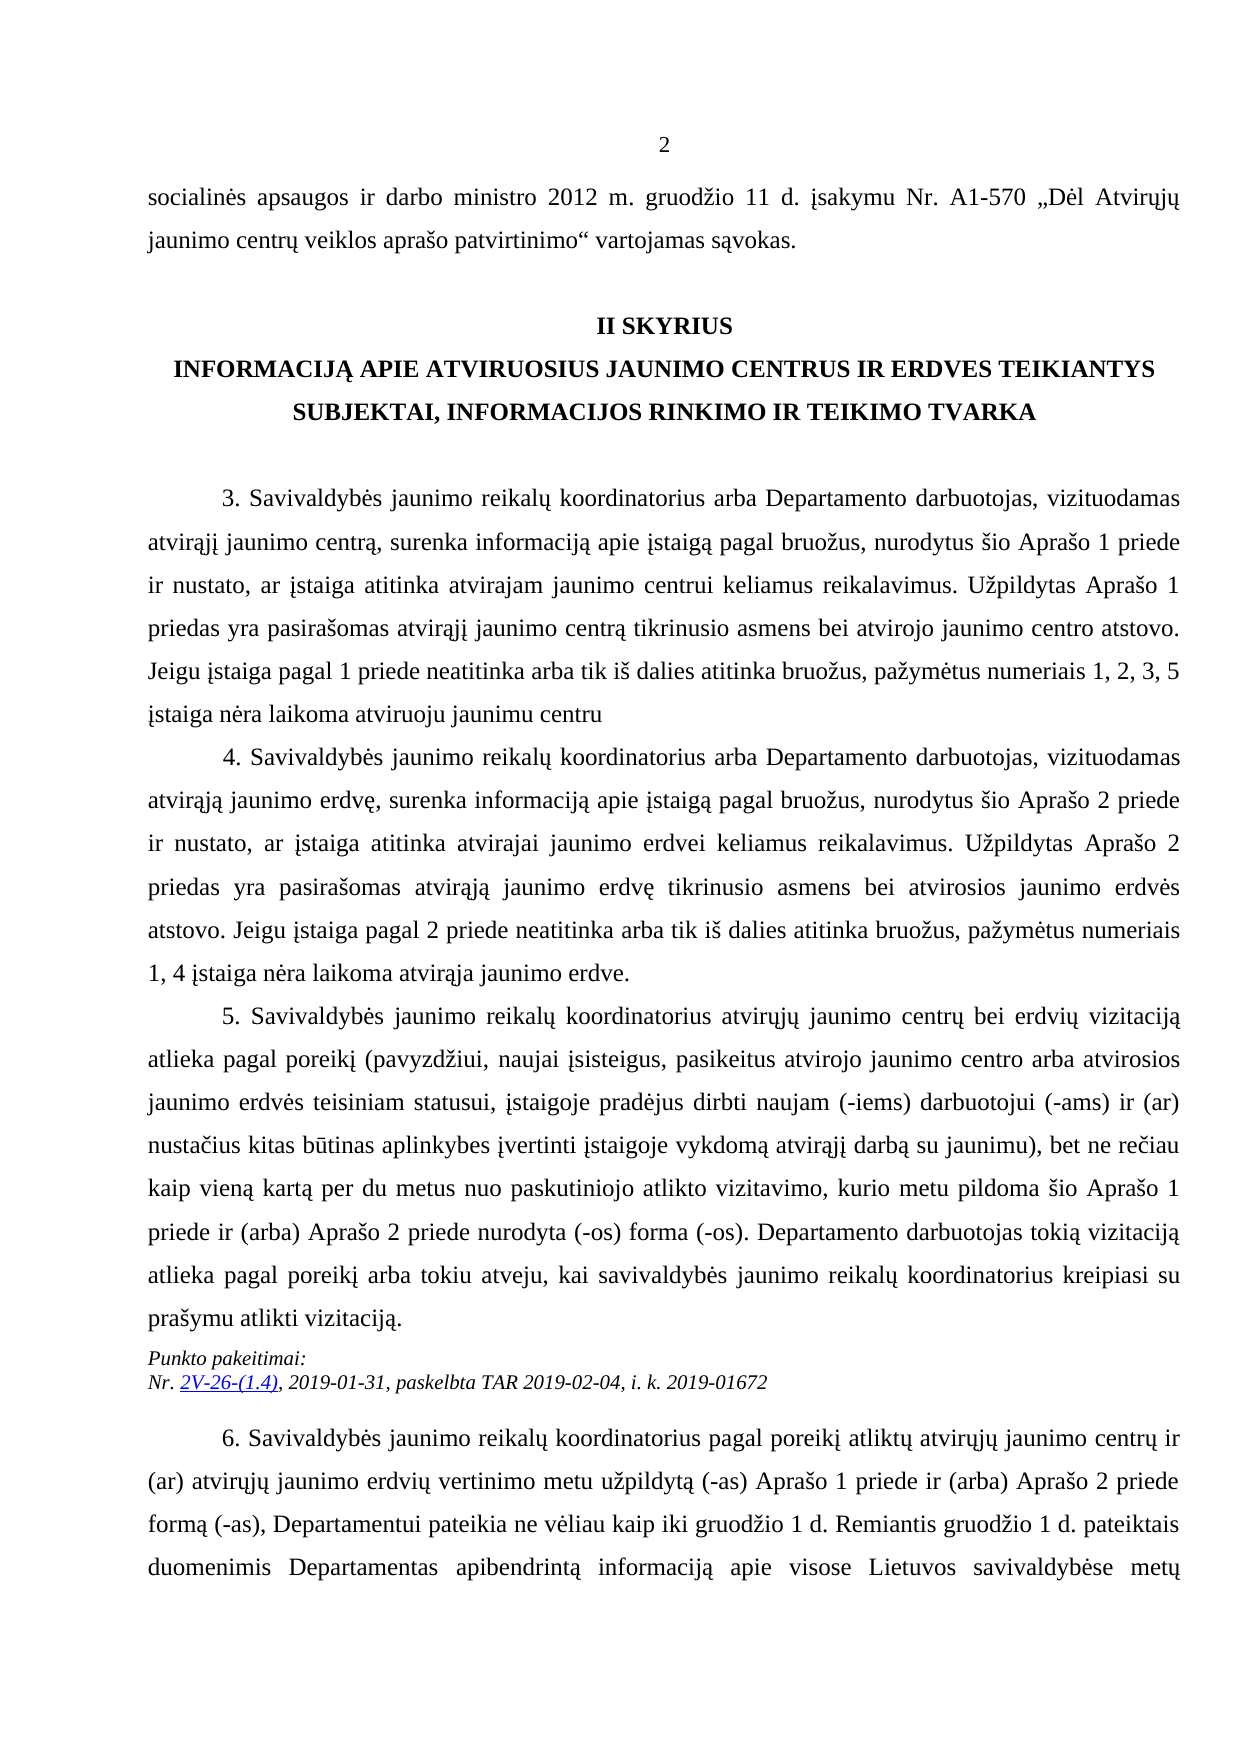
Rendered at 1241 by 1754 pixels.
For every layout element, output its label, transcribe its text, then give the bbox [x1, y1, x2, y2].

text II SKYRIUS [148, 311, 1181, 340]
text 4. Savivaldybės jaunimo reikalų koordinatorius arba Departamento darbuotojas, vizituodamas atvirąją jaunimo erdvę, surenka informaciją apie įstaigą pagal bruožus, nurodytus šio Aprašo 2 priede ir nustato, ar įstaiga atitinka atvirajai jaunimo erdvei keliamus reikalavimus. Užpildytas Aprašo 2 priedas yra pasirašomas atvirąją jaunimo erdvę tikrinusio asmens bei atvirosios jaunimo erdvės atstovo. Jeigu įstaiga pagal 2 priede neatitinka arba tik iš dalies atitinka bruožus, pažymėtus numeriais 1, 4 įstaiga nėra laikoma atvirąja jaunimo erdve. [148, 742, 1181, 987]
text 5. Savivaldybės jaunimo reikalų koordinatorius atvirųjų jaunimo centrų bei erdvių vizitaciją atlieka pagal poreikį (pavyzdžiui, naujai įsisteigus, pasikeitus atvirojo jaunimo centro arba atvirosios jaunimo erdvės teisiniam statusui, įstaigoje pradėjus dirbti naujam (-iems) darbuotojui (-ams) ir (ar) nustačius kitas būtinas aplinkybes įvertinti įstaigoje vykdomą atvirąjį darbą su jaunimu), bet ne rečiau kaip vieną kartą per du metus nuo paskutiniojo atlikto vizitavimo, kurio metu pildoma šio Aprašo 1 priede ir (arba) Aprašo 2 priede nurodyta (-os) forma (-os). Departamento darbuotojas tokią vizitaciją atlieka pagal poreikį arba tokiu atveju, kai savivaldybės jaunimo reikalų koordinatorius kreipiasi su prašymu atlikti vizitaciją. [148, 1001, 1181, 1332]
text INFORMACIJĄ APIE ATVIRUOSIUS JAUNIMO CENTRUS IR ERDVES TEIKIANTYS SUBJEKTAI, INFORMACIJOS RINKIMO IR TEIKIMO TVARKA [148, 354, 1181, 426]
text socialinės apsaugos ir darbo ministro 2012 m. gruodžio 11 d. įsakymu Nr. A1-570 „Dėl Atvirųjų jaunimo centrų veiklos aprašo patvirtinimo“ vartojamas sąvokas. [148, 182, 1181, 253]
text Nr. 2V-26-(1.4), 2019-01-31, paskelbta TAR 2019-02-04, i. k. 2019-01672 [148, 1370, 1181, 1394]
text 6. Savivaldybės jaunimo reikalų koordinatorius pagal poreikį atliktų atvirųjų jaunimo centrų ir (ar) atvirųjų jaunimo erdvių vertinimo metu užpildytą (-as) Aprašo 1 priede ir (arba) Aprašo 2 priede formą (-as), Departamentui pateikia ne vėliau kaip iki gruodžio 1 d. Remiantis gruodžio 1 d. pateiktais duomenimis Departamentas apibendrintą informaciją apie visose Lietuvos savivaldybėse metų [148, 1423, 1181, 1581]
text Punkto pakeitimai: [148, 1346, 1181, 1370]
text 3. Savivaldybės jaunimo reikalų koordinatorius arba Departamento darbuotojas, vizituodamas atvirąjį jaunimo centrą, surenka informaciją apie įstaigą pagal bruožus, nurodytus šio Aprašo 1 priede ir nustato, ar įstaiga atitinka atvirajam jaunimo centrui keliamus reikalavimus. Užpildytas Aprašo 1 priedas yra pasirašomas atvirąjį jaunimo centrą tikrinusio asmens bei atvirojo jaunimo centro atstovo. Jeigu įstaiga pagal 1 priede neatitinka arba tik iš dalies atitinka bruožus, pažymėtus numeriais 1, 2, 3, 5 įstaiga nėra laikoma atviruoju jaunimu centru [148, 483, 1181, 728]
